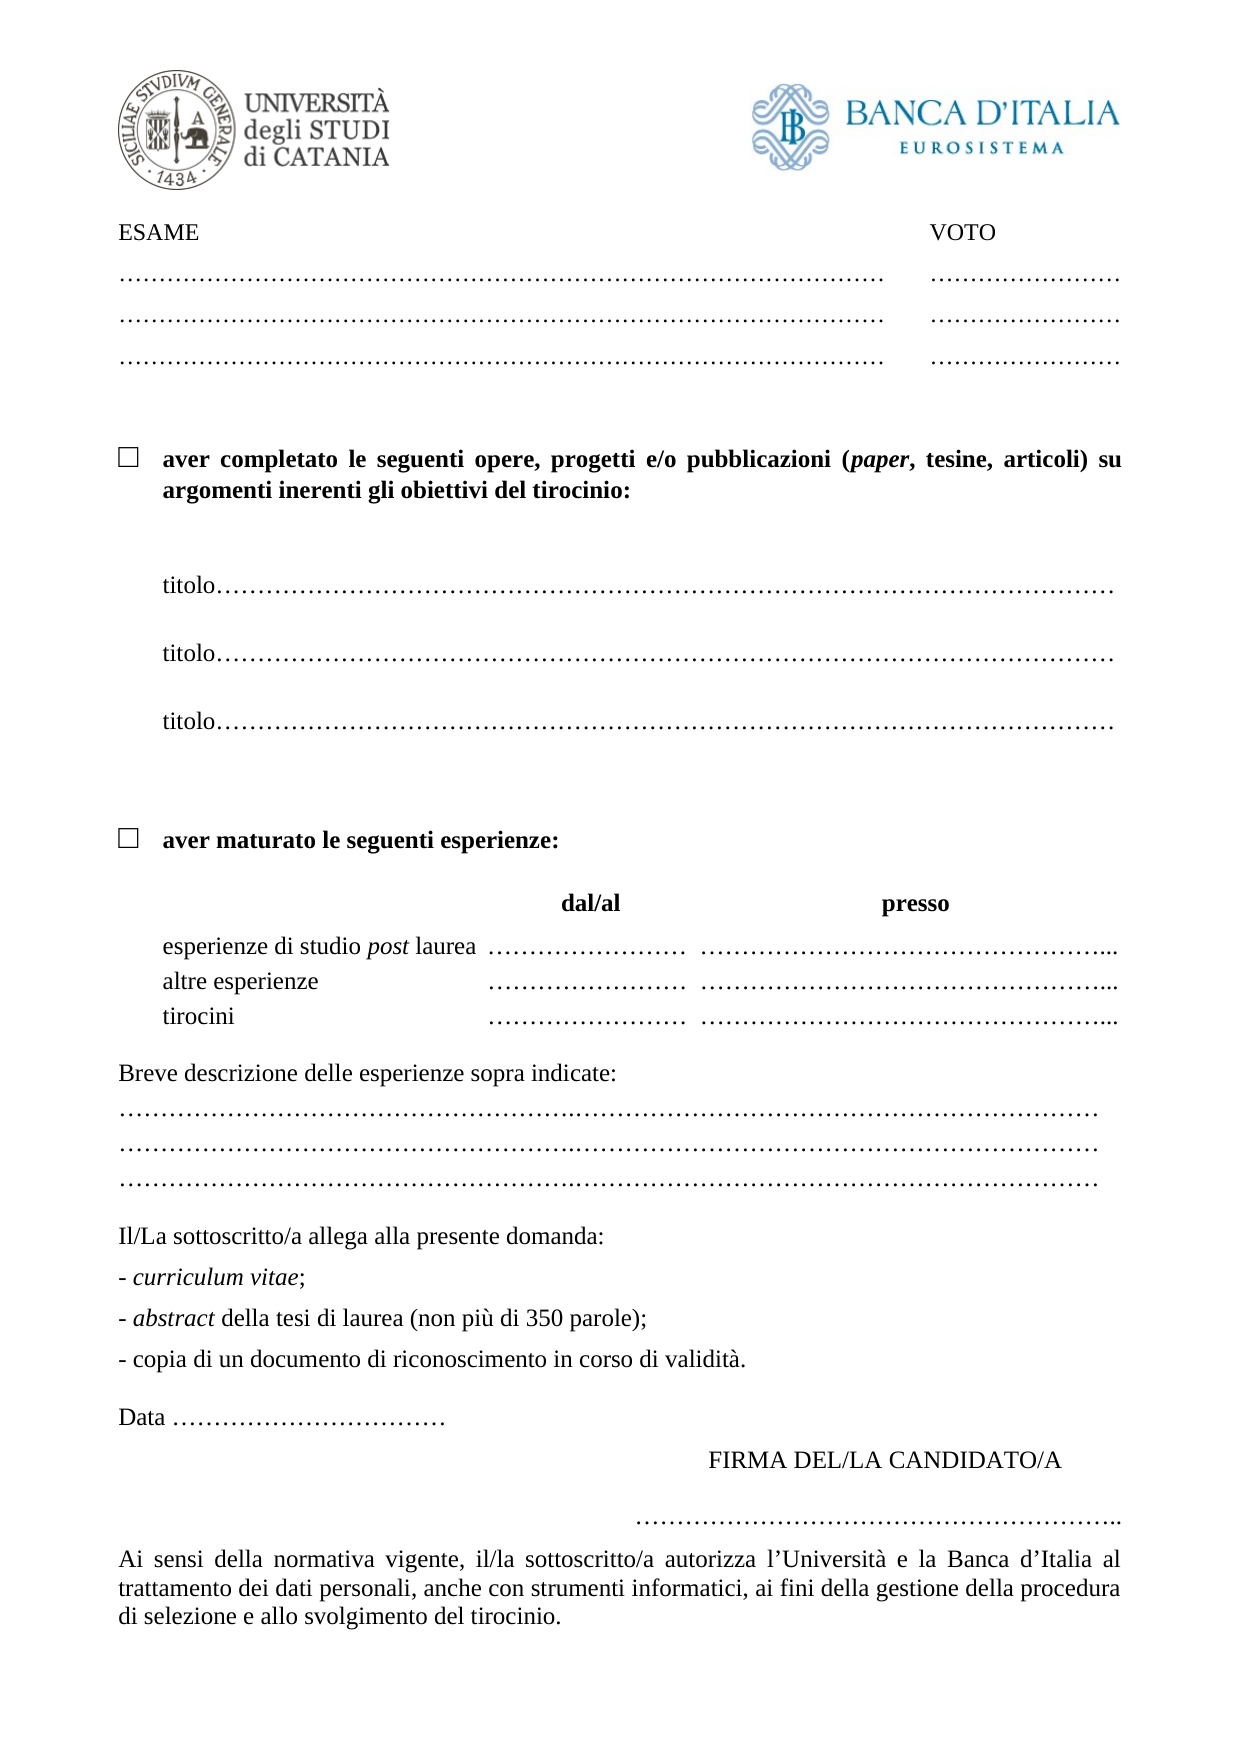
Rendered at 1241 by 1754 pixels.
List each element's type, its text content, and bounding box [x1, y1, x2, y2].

text esperienze di studio post laurea …………………… …………………………………………... [162, 931, 1122, 959]
text ……………………………………………….……………………………………………………… [118, 1128, 1122, 1157]
text altre esperienze …………………… …………………………………………... [162, 966, 1122, 994]
text titolo……………………………………………………………………………………………… [162, 706, 1122, 735]
text dal/al presso [118, 888, 1122, 916]
text ……………………………………………….……………………………………………………… [118, 1163, 1122, 1192]
text Breve descrizione delle esperienze sopra indicate: [118, 1058, 1122, 1087]
text ESAME VOTO [118, 218, 1122, 245]
text ………………………………………………….. [634, 1501, 1122, 1529]
text …………………………………………………………………………………… …………………… [118, 300, 1122, 328]
text - abstract della tesi di laurea (non più di 350 parole); [118, 1303, 1122, 1332]
text tirocini …………………… …………………………………………... [162, 1001, 1122, 1029]
text FIRMA DEL/LA CANDIDATO/A [708, 1445, 1122, 1474]
text Data …………………………… [118, 1402, 1122, 1431]
text …………………………………………………………………………………… …………………… [118, 259, 1122, 287]
text titolo……………………………………………………………………………………………… [162, 570, 1122, 599]
text Ai sensi della normativa vigente, il/la sottoscritto/a autorizza l’Università e la Banca d’Italia al trattamento dei dati personali, anche con strumenti informatici, ai fini della gestione della procedura di selezione e allo svolgimento del tirocinio. [118, 1544, 1122, 1630]
list aver maturato le seguenti esperienze: [118, 818, 1122, 856]
text titolo……………………………………………………………………………………………… [162, 638, 1122, 667]
text …………………………………………………………………………………… …………………… [118, 342, 1122, 369]
text - copia di un documento di riconoscimento in corso di validità. [118, 1344, 1122, 1373]
text ……………………………………………….……………………………………………………… [118, 1093, 1122, 1122]
text Il/La sottoscritto/a allega alla presente domanda: [118, 1221, 1122, 1249]
list aver completato le seguenti opere, progetti e/o pubblicazioni (paper, tesine, articoli) su argomenti inerenti gli obiettivi del tirocinio: [118, 437, 1122, 504]
text - curriculum vitae; [118, 1262, 1122, 1291]
